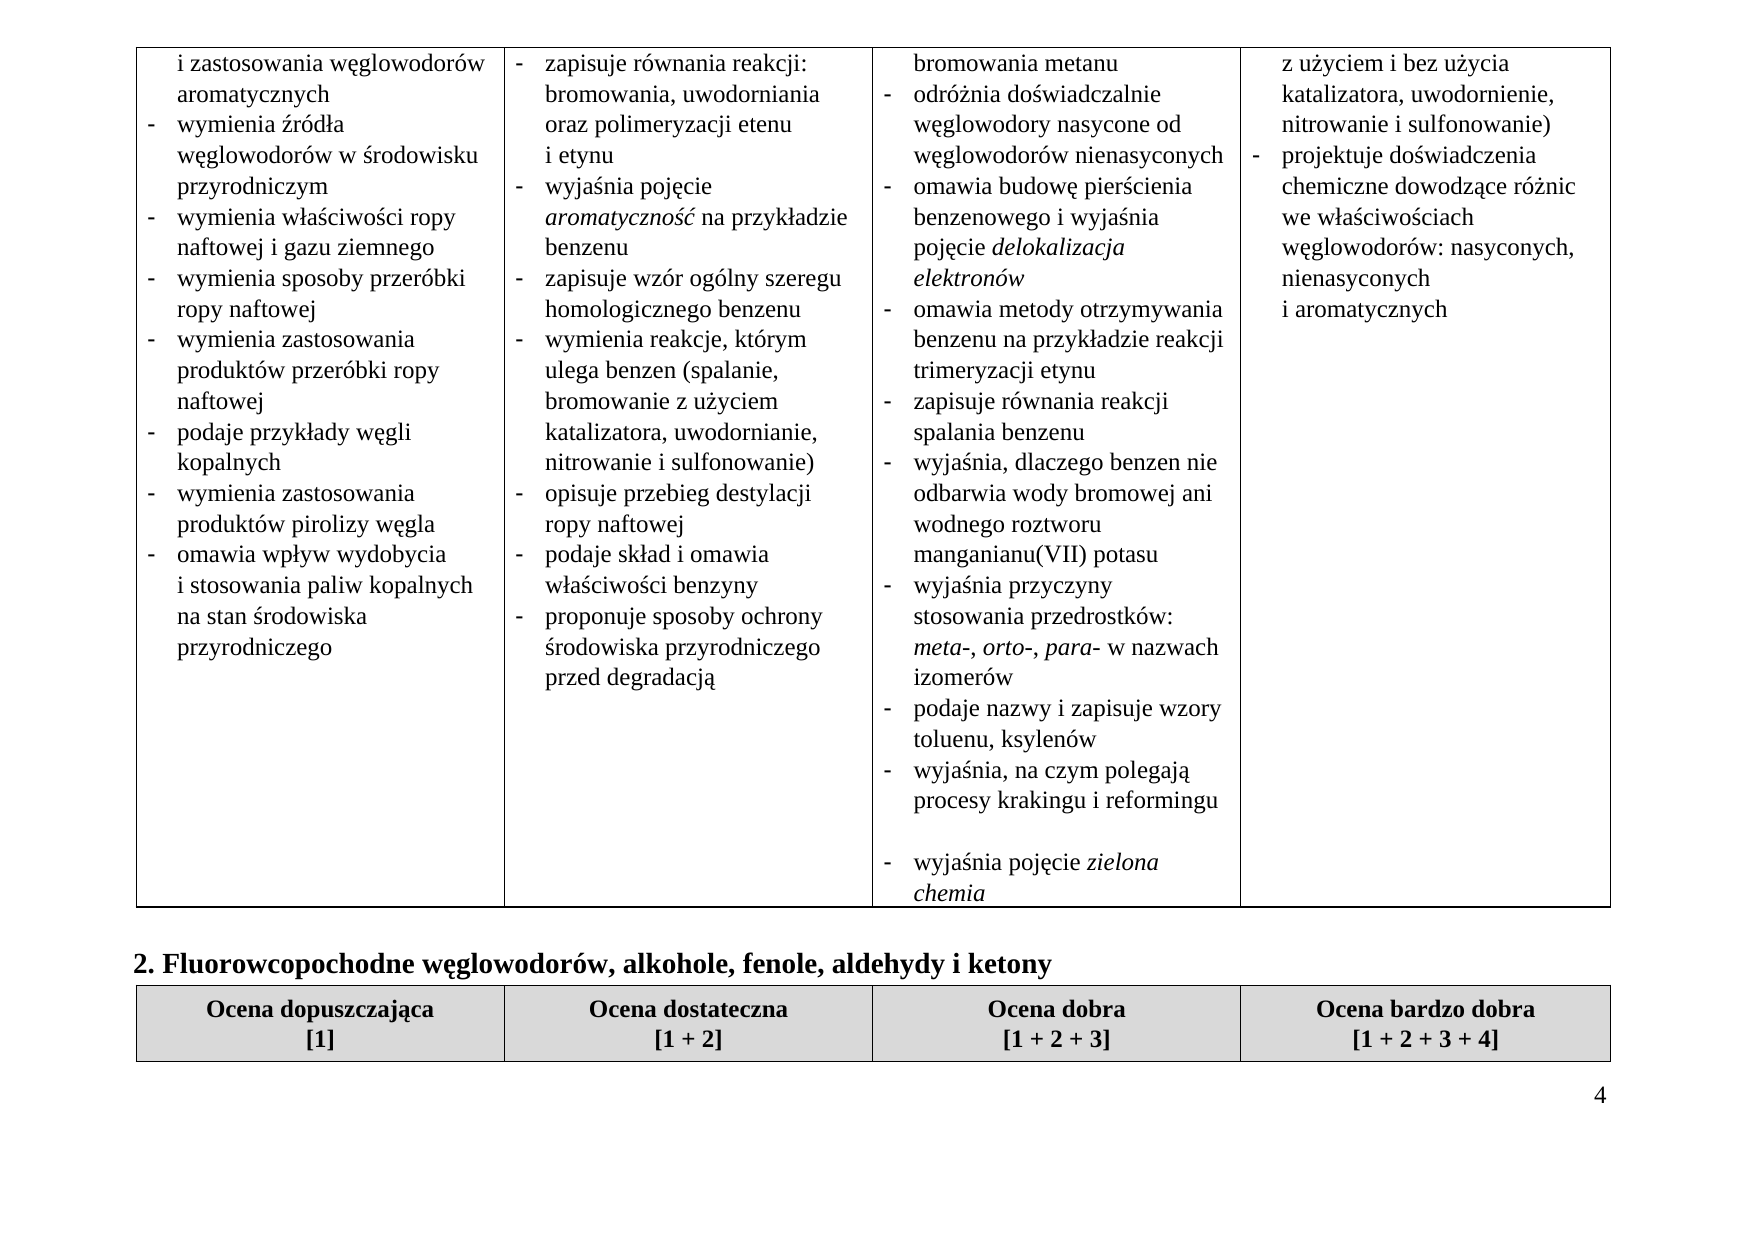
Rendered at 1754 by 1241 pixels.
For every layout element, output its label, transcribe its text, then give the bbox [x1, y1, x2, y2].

table_cell z użyciem i bez użycia katalizatora, uwodornienie, nitrowanie i sulfonowanie) projektuje doświadczenia chemiczne dowodzące różnic we właściwościach węglowodorów: nasyconych, nienasyconych i aromatycznych [1241, 48, 1610, 906]
table_cell Uczeń: określa przynależność węglowodoru do danego szeregu homologicznego na podstawie jego wzoru sumarycznego charakteryzuje zmianę właściwości fizycznych i chemicznych węglowodorów w zależności od długości łańcucha węglowego określa rzędowość atomów węgla w cząsteczkach alkanów zapisuje równania reakcji otrzymywania metanu, etenu i etynu wyjaśnia, na czym polega izomeria konstytucyjna; podaje jej przykłady podaje nazwę systematyczną izomeru na podstawie jego wzoru półstrukturalnego i odwrotnie określa typy reakcji chemicznych, którym ulega dany węglowodór; zapisuje ich równania zapisuje mechanizm reakcji substytucji na przykładzie bromowania metanu odróżnia doświadczalnie węglowodory nasycone od węglowodorów nienasyconych omawia budowę pierścienia benzenowego i wyjaśnia pojęcie delokalizacja elektronów omawia metody otrzymywania benzenu na przykładzie reakcji trimeryzacji etynu zapisuje równania reakcji spalania benzenu wyjaśnia, dlaczego benzen nie odbarwia wody bromowej ani wodnego roztworu manganianu(VII) potasu wyjaśnia przyczyny stosowania przedrostków: meta-, orto-, para- w nazwach izomerów podaje nazwy i zapisuje wzory toluenu, ksylenów wyjaśnia, na czym polegają procesy krakingu i reformingu wyjaśnia pojęcie zielona chemia [873, 48, 1240, 906]
text 2. Fluorowcopochodne węglowodorów, alkohole, fenole, aldehydy i ketony [133, 946, 1606, 979]
table_header Ocena bardzo dobra [1 + 2 + 3 + 4] [1241, 986, 1610, 1061]
table_header Ocena dostateczna [1 + 2] [505, 986, 872, 1061]
table_cell Uczeń: definiuje pojęcia: węglowodory, alkany, alkeny, alkiny, homologi, szereg homologiczny węglowodorów, grupa alkilowa, reakcje podstawiania (substytucji), przyłączania (addycji), polimeryzacji, spalania, izomeria, rodnik wymienia rodzaje izomerii zapisuje wzory ogólne alkanów, alkenów, alkinów zapisuje wzory sumaryczne i strukturalne i podaje nazwy systematyczne węglowodorów nasyconych i nienasyconych o liczbie atomów węgla od 1 do 10 zapisuje wzory przedstawicieli poszczególnych szeregów homologicznych węglowodorów, podaje ich nazwy, właściwości i zastosowania zapisuje równania reakcji spalania metanu, etenu, etynu zapisuje wzory benzenu wymienia właściwości i zastosowania węglowodorów aromatycznych wymienia źródła węglowodorów w środowisku przyrodniczym wymienia właściwości ropy naftowej i gazu ziemnego wymienia sposoby przeróbki ropy naftowej wymienia zastosowania produktów przeróbki ropy naftowej podaje przykłady węgli kopalnych wymienia zastosowania produktów pirolizy węgla omawia wpływ wydobycia i stosowania paliw kopalnych na stan środowiska przyrodniczego [137, 48, 504, 906]
table_header Ocena dopuszczająca [1] [137, 986, 504, 1061]
table_cell Uczeń: wyjaśnia pojęcia: wiązanie zdelokalizowane, stan podstawowy, stan wzbudzony, wiązania typu σ i , reakcje: substytucji, addycji, polimeryzacji zapisuje wzory ogólne alkanów, alkenów i alkinów, a na ich podstawie wyprowadza wzory sumaryczne węglowodorów przedstawia sposoby otrzymywania metanu, etenu i etynu przedstawia właściwości metanu, etenu i etynu; zapisuje równania reakcji chemicznych, którym ulegają podaje nazwy systematyczne izomerów na podstawie ich wzorów półstrukturalnych stosuje zasady nazewnictwa systematycznego alkanów (proste przykłady) zapisuje równania reakcji spalania całkowitego i niecałkowitego alkanów, alkenów, alkinów zapisuje równania reakcji: bromowania, uwodorniania oraz polimeryzacji etenu i etynu wyjaśnia pojęcie aromatyczność na przykładzie benzenu zapisuje wzór ogólny szeregu homologicznego benzenu wymienia reakcje, którym ulega benzen (spalanie, bromowanie z użyciem katalizatora, uwodornianie, nitrowanie i sulfonowanie) opisuje przebieg destylacji ropy naftowej podaje skład i omawia właściwości benzyny proponuje sposoby ochrony środowiska przyrodniczego przed degradacją [505, 48, 872, 906]
table_header Ocena dobra [1 + 2 + 3] [873, 986, 1240, 1061]
